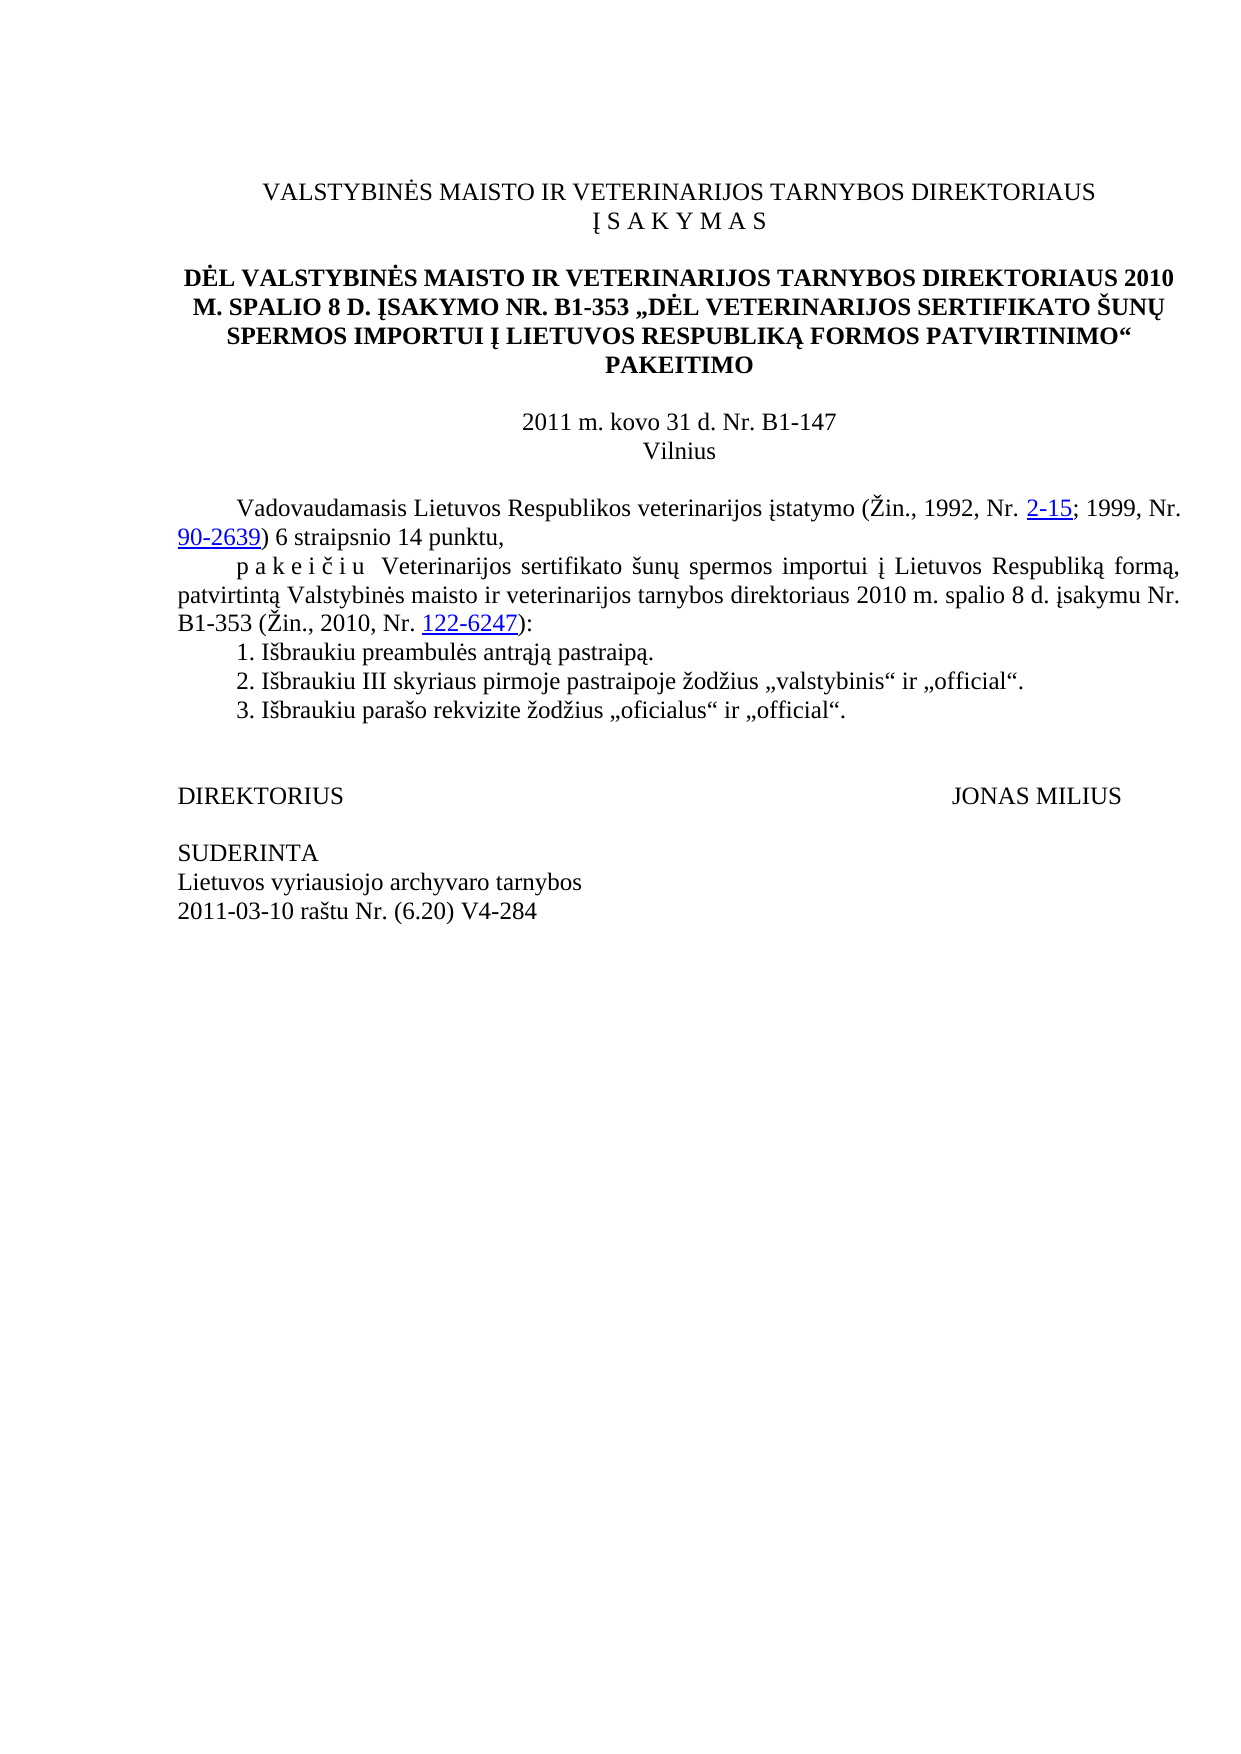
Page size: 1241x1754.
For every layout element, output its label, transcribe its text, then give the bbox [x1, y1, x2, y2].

text 2011 m. kovo 31 d. Nr. B1-147 [177, 407, 1181, 436]
text pakeičiu Veterinarijos sertifikato šunų spermos importui į Lietuvos Respubliką formą, patvirtintą Valstybinės maisto ir veterinarijos tarnybos direktoriaus 2010 m. spalio 8 d. įsakymu Nr. B1-353 (Žin., 2010, Nr. 122-6247): [177, 551, 1181, 637]
text SUDERINTA [177, 838, 1181, 867]
text Vadovaudamasis Lietuvos Respublikos veterinarijos įstatymo (Žin., 1992, Nr. 2-15; 1999, Nr. 90-2639) 6 straipsnio 14 punktu, [177, 493, 1181, 551]
text Vilnius [177, 436, 1181, 465]
text ĮSAKYMAS [177, 206, 1181, 235]
text 2. Išbraukiu III skyriaus pirmoje pastraipoje žodžius „valstybinis“ ir „official“. [177, 666, 1181, 695]
text DĖL VALSTYBINĖS MAISTO IR VETERINARIJOS TARNYBOS DIREKTORIAUS 2010 M. SPALIO 8 D. ĮSAKYMO Nr. B1-353 „DĖL VETERINARIJOS SERTIFIKATO ŠUNŲ SPERMOS IMPORTUI Į LIETUVOS RESPUBLIKĄ FORMOS PATVIRTINIMO“ PAKEITIMO [177, 263, 1181, 378]
text VALSTYBINĖS MAISTO IR VETERINARIJOS TARNYBOS DIREKTORIAUS [177, 177, 1181, 206]
text Direktorius Jonas Milius [177, 781, 1181, 810]
text Lietuvos vyriausiojo archyvaro tarnybos [177, 867, 1181, 896]
text 3. Išbraukiu parašo rekvizite žodžius „oficialus“ ir „official“. [177, 695, 1181, 723]
text 2011-03-10 raštu Nr. (6.20) V4-284 [177, 896, 1181, 925]
text 1. Išbraukiu preambulės antrąją pastraipą. [177, 637, 1181, 666]
